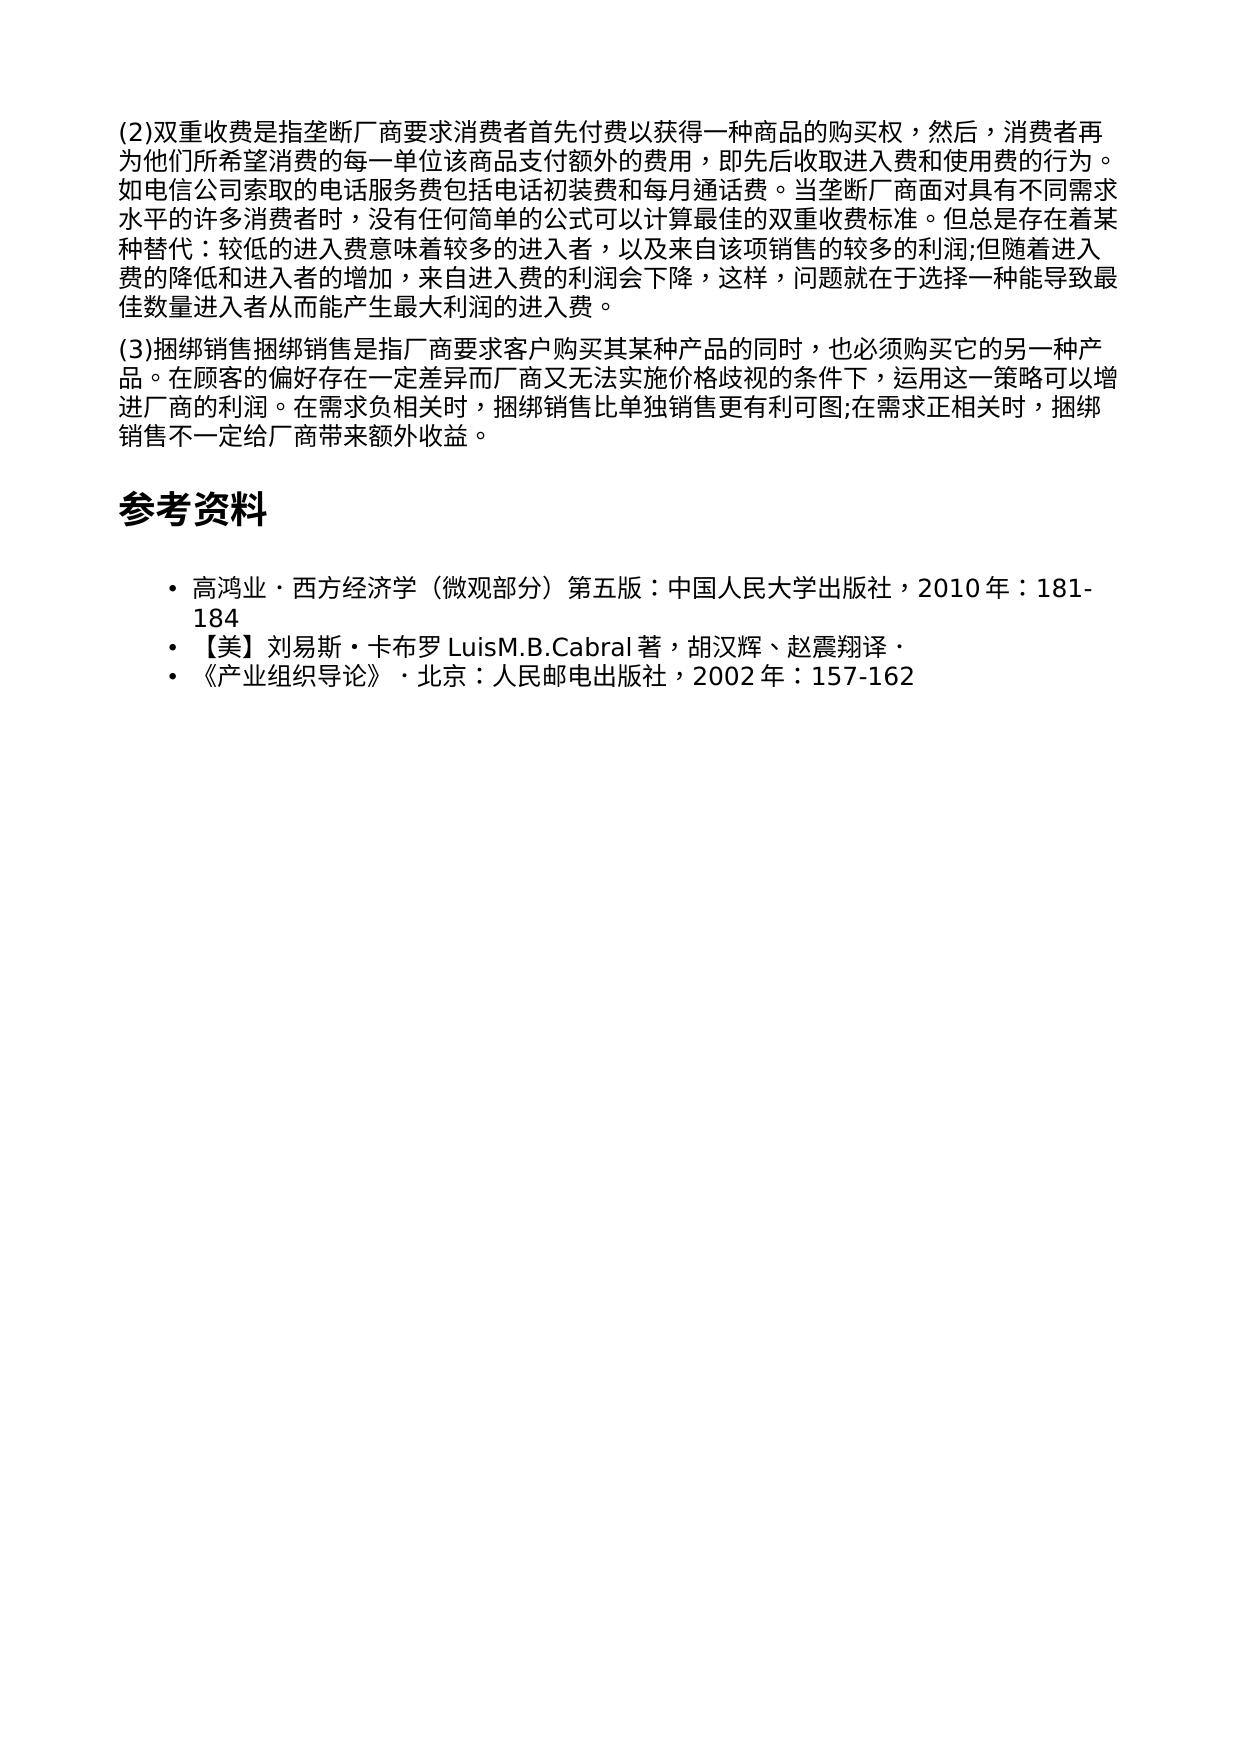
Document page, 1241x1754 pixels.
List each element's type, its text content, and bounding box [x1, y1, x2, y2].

text (3)捆绑销售捆绑销售是指厂商要求客户购买其某种产品的同时，也必须购买它的另一种产品。在顾客的偏好存在一定差异而厂商又无法实施价格歧视的条件下，运用这一策略可以增进厂商的利润。在需求负相关时，捆绑销售比单独销售更有利可图;在需求正相关时，捆绑销售不一定给厂商带来额外收益。 [118, 335, 1122, 451]
list 《产业组织导论》．北京：人民邮电出版社，2002年：157-162 [177, 662, 1122, 691]
subtitle 参考资料 [118, 489, 1122, 533]
text (2)双重收费是指垄断厂商要求消费者首先付费以获得一种商品的购买权，然后，消费者再为他们所希望消费的每一单位该商品支付额外的费用，即先后收取进入费和使用费的行为。如电信公司索取的电话服务费包括电话初装费和每月通话费。当垄断厂商面对具有不同需求水平的许多消费者时，没有任何简单的公式可以计算最佳的双重收费标准。但总是存在着某种替代：较低的进入费意味着较多的进入者，以及来自该项销售的较多的利润;但随着进入费的降低和进入者的增加，来自进入费的利润会下降，这样，问题就在于选择一种能导致最佳数量进入者从而能产生最大利润的进入费。 [118, 118, 1122, 322]
list 【美】刘易斯・卡布罗LuisM.B.Cabral著，胡汉辉、赵震翔译． [177, 633, 1122, 662]
list 高鸿业．西方经济学（微观部分）第五版：中国人民大学出版社，2010年：181-184 [177, 574, 1122, 633]
